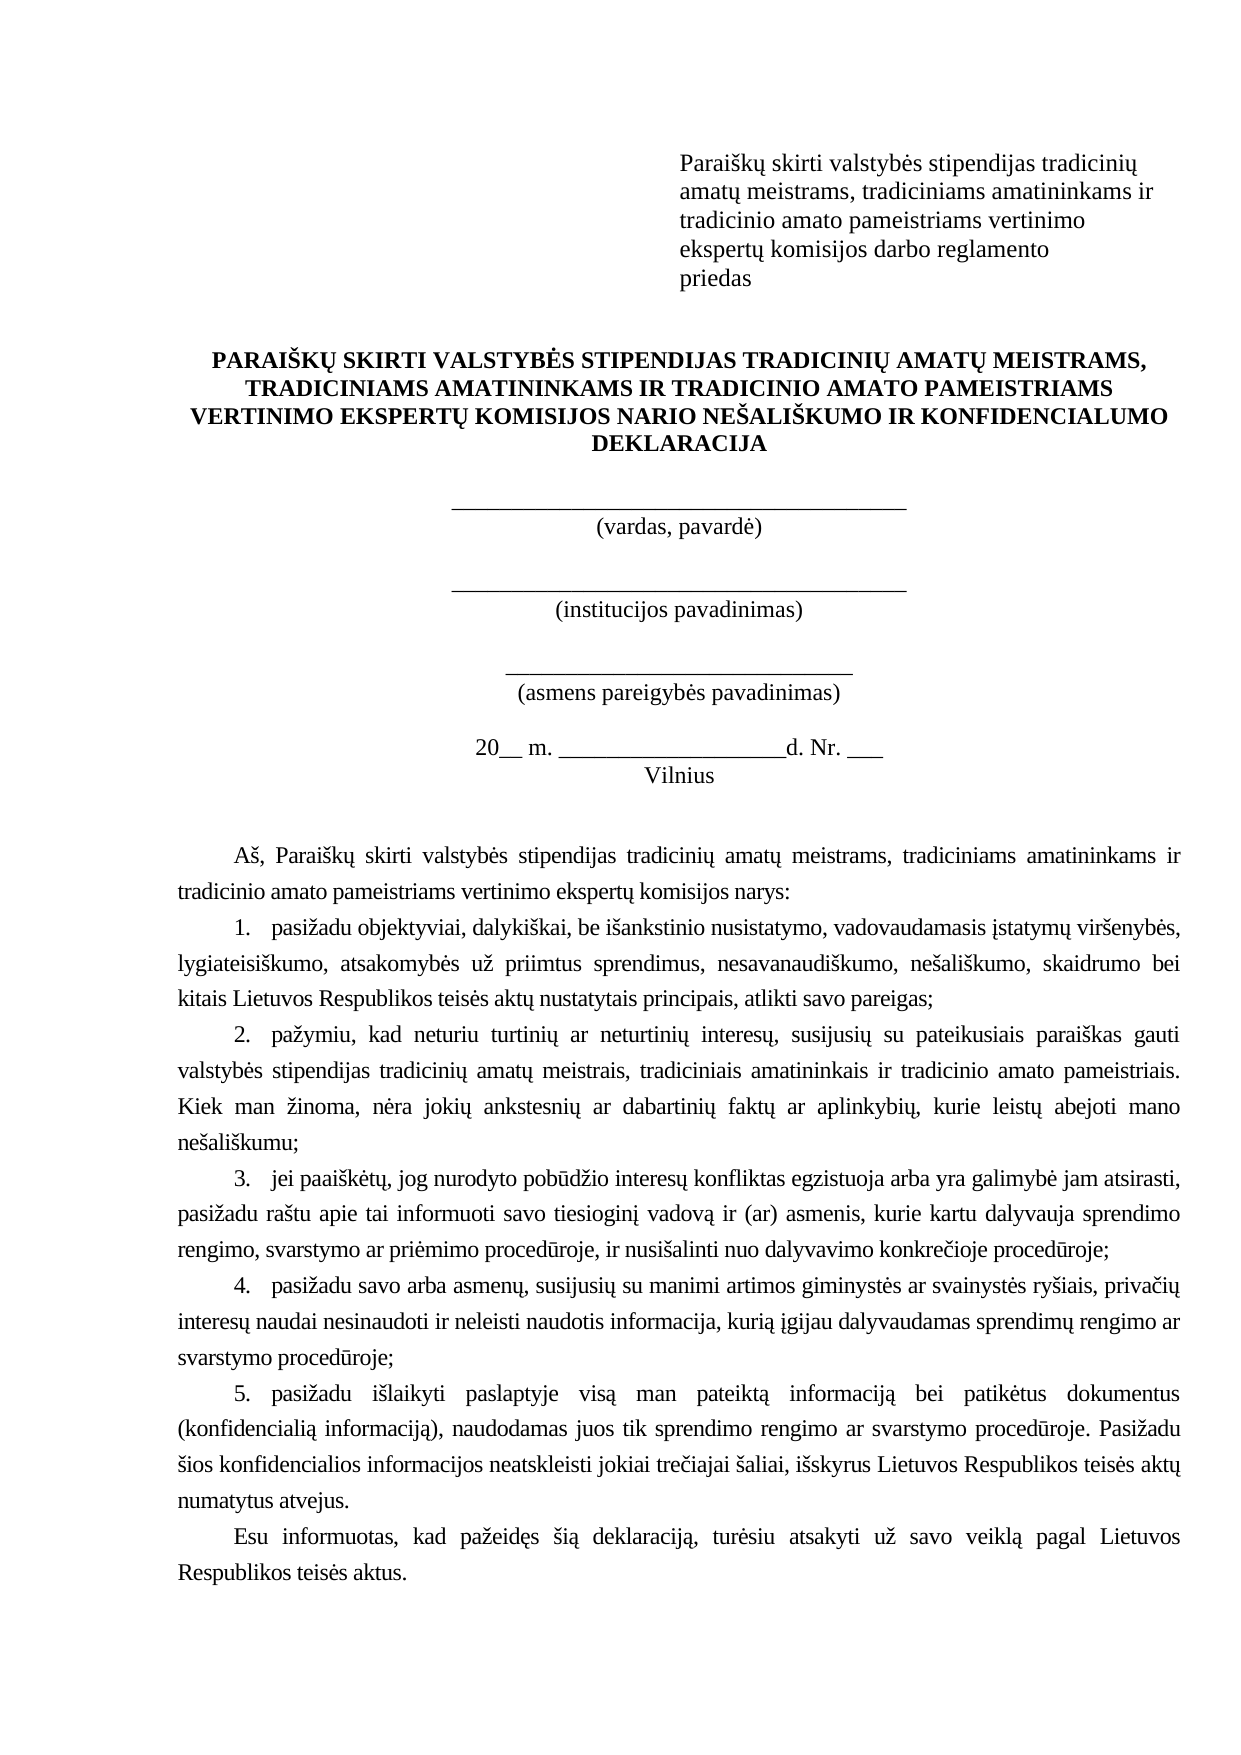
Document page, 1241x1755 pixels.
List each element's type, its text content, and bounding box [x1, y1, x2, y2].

text Paraiškų skirti valstybės stipendijas tradicinių amatų meistrams, tradiciniams amatininkams ir tradicinio amato pameistriams vertinimo EKSPERTŲ KOMISIJOS NARIO nešališkumo ir konfidencialumo DEKLARACIJA [177, 347, 1181, 457]
text ______________________________________ [177, 484, 1181, 512]
text amatų meistrams, tradiciniams amatininkams ir [177, 176, 1181, 205]
text 4. pasižadu savo arba asmenų, susijusių su manimi artimos giminystės ar svainystės ryšiais, privačių interesų naudai nesinaudoti ir neleisti naudotis informacija, kurią įgijau dalyvaudamas sprendimų rengimo ar svarstymo procedūroje; [177, 1271, 1181, 1370]
text ______________________________________ [177, 567, 1181, 595]
text Esu informuotas, kad pažeidęs šią deklaraciją, turėsiu atsakyti už savo veiklą pagal Lietuvos Respublikos teisės aktus. [177, 1522, 1181, 1585]
text ekspertų komisijos darbo reglamento [177, 234, 1181, 263]
text 2. pažymiu, kad neturiu turtinių ar neturtinių interesų, susijusių su pateikusiais paraiškas gauti valstybės stipendijas tradicinių amatų meistrais, tradiciniais amatininkais ir tradicinio amato pameistriais. Kiek man žinoma, nėra jokių ankstesnių ar dabartinių faktų ar aplinkybių, kurie leistų abejoti mano nešališkumu; [177, 1020, 1181, 1155]
text 20__ m. ___________________d. Nr. ___ [177, 733, 1181, 761]
text tradicinio amato pameistriams vertinimo [177, 205, 1181, 234]
text Vilnius [177, 761, 1181, 788]
text 5. pasižadu išlaikyti paslaptyje visą man pateiktą informaciją bei patikėtus dokumentus (konfidencialią informaciją), naudodamas juos tik sprendimo rengimo ar svarstymo procedūroje. Pasižadu šios konfidencialios informacijos neatskleisti jokiai trečiajai šaliai, išskyrus Lietuvos Respublikos teisės aktų numatytus atvejus. [177, 1378, 1181, 1514]
text 3. jei paaiškėtų, jog nurodyto pobūdžio interesų konfliktas egzistuoja arba yra galimybė jam atsirasti, pasižadu raštu apie tai informuoti savo tiesioginį vadovą ir (ar) asmenis, kurie kartu dalyvauja sprendimo rengimo, svarstymo ar priėmimo procedūroje, ir nusišalinti nuo dalyvavimo konkrečioje procedūroje; [177, 1163, 1181, 1263]
text _____________________________ [177, 650, 1181, 678]
text (asmens pareigybės pavadinimas) [177, 678, 1181, 705]
text Paraiškų skirti valstybės stipendijas tradicinių [177, 148, 1181, 176]
text Aš, Paraiškų skirti valstybės stipendijas tradicinių amatų meistrams, tradiciniams amatininkams ir tradicinio amato pameistriams vertinimo ekspertų komisijos narys: [177, 841, 1181, 904]
text (vardas, pavardė) [177, 512, 1181, 540]
text priedas [177, 263, 1181, 291]
text (institucijos pavadinimas) [177, 595, 1181, 623]
text 1. pasižadu objektyviai, dalykiškai, be išankstinio nusistatymo, vadovaudamasis įstatymų viršenybės, lygiateisiškumo, atsakomybės už priimtus sprendimus, nesavanaudiškumo, nešališkumo, skaidrumo bei kitais Lietuvos Respublikos teisės aktų nustatytais principais, atlikti savo pareigas; [177, 913, 1181, 1012]
